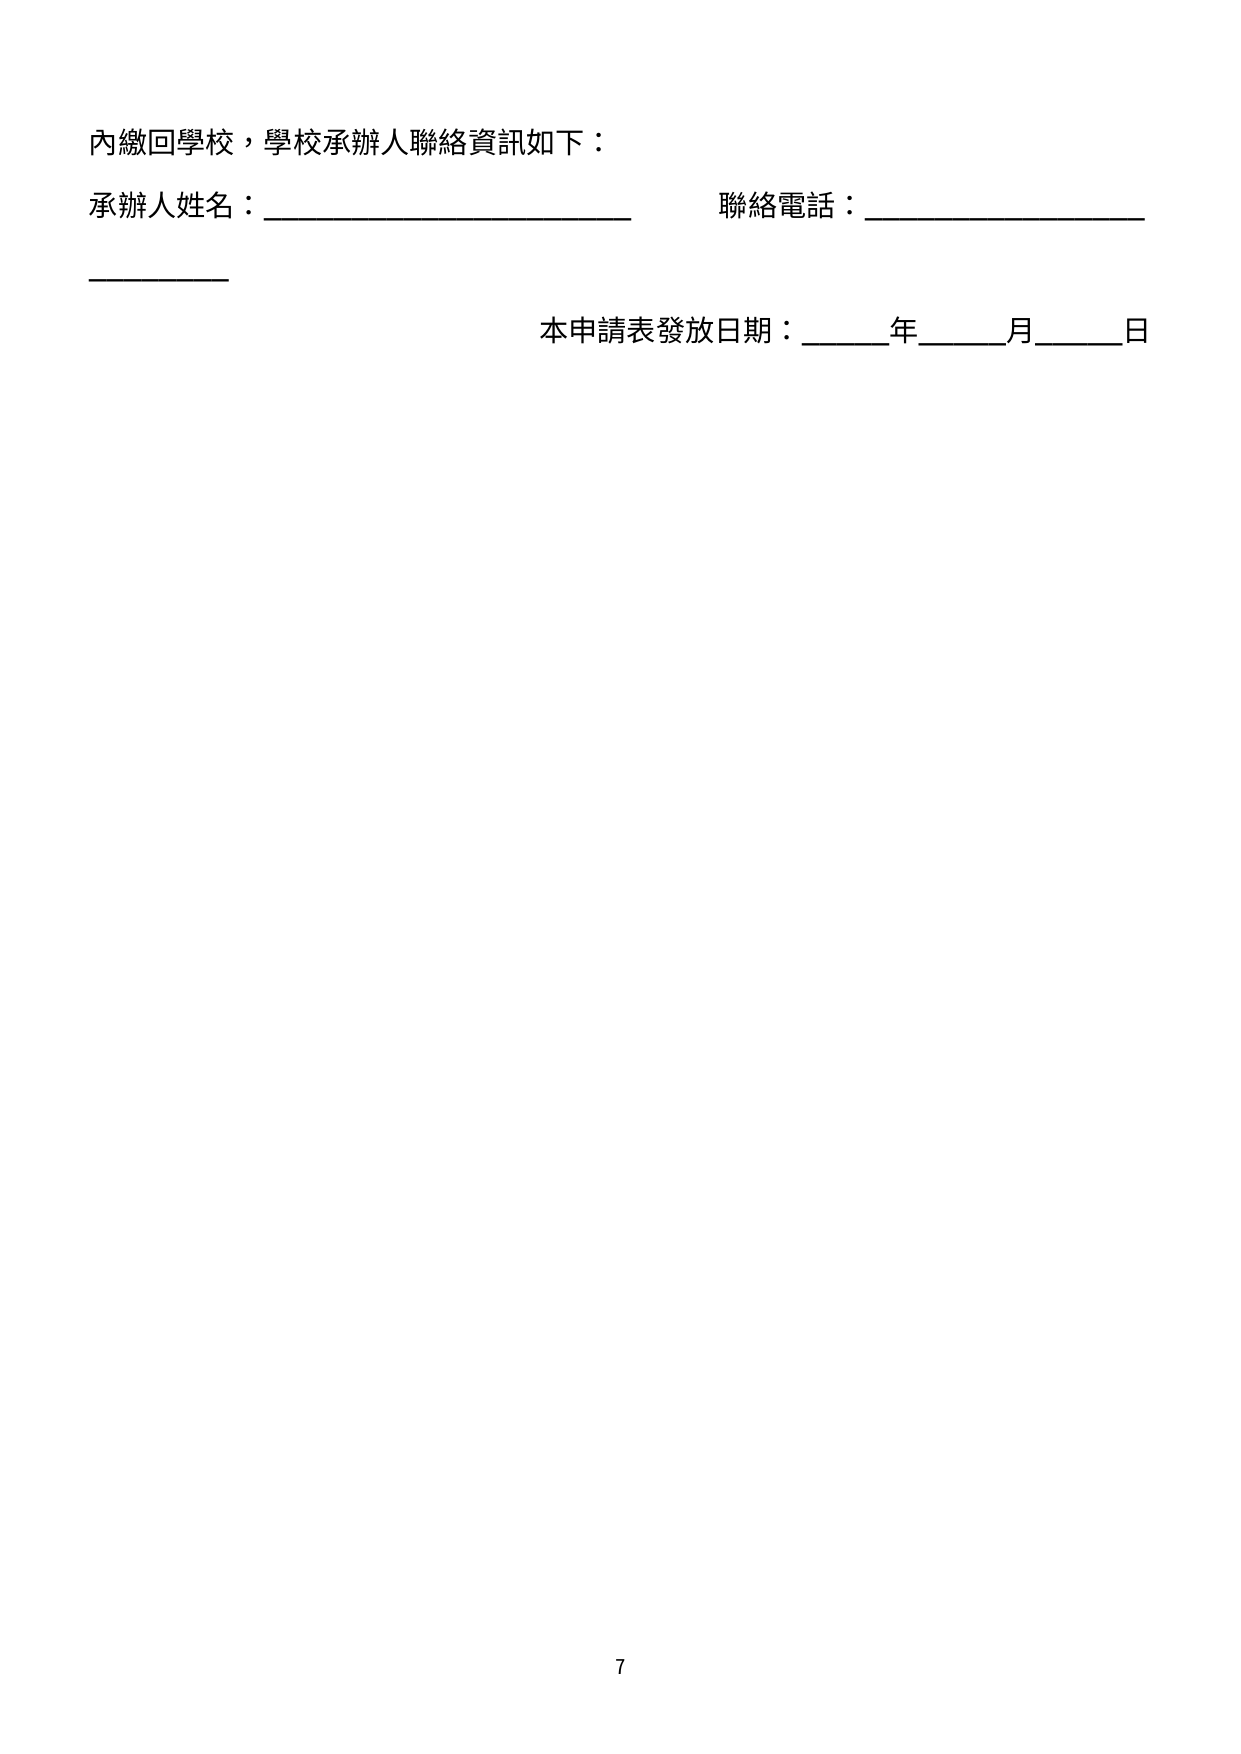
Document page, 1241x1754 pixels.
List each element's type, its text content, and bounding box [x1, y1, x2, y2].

text 本申請表發放日期：_____年_____月_____日 [89, 287, 1152, 349]
text 承辦人姓名：_____________________ 聯絡電話：________________________ [89, 162, 1152, 287]
text 內繳回學校，學校承辦人聯絡資訊如下： [89, 119, 1152, 162]
